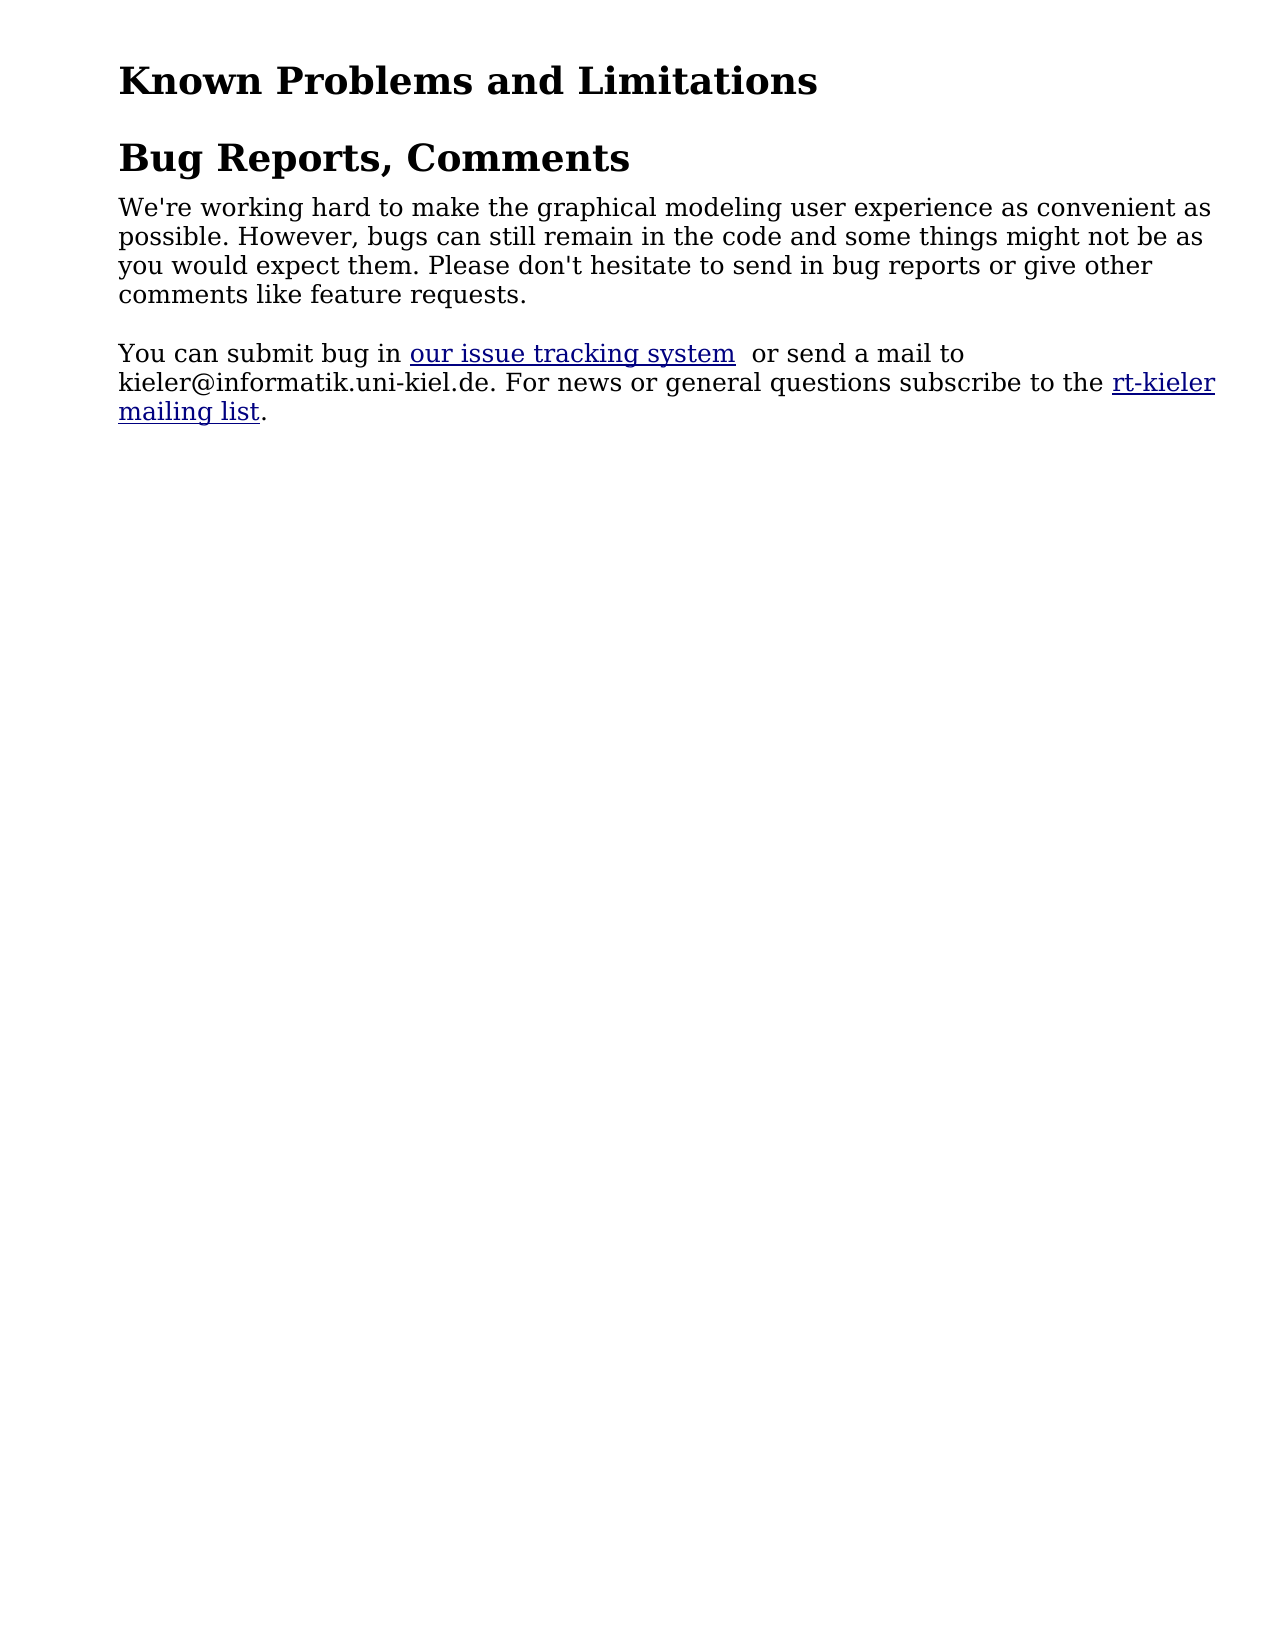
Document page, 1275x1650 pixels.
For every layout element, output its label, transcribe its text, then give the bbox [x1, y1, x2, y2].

subtitle Known Problems and Limitations [118, 59, 1216, 103]
subtitle Bug Reports, Comments [118, 136, 1216, 181]
text We're working hard to make the graphical modeling user experience as convenient as possible. However, bugs can still remain in the code and some things might not be as you would expect them. Please don't hesitate to send in bug reports or give other comments like feature requests. [118, 193, 1216, 310]
text You can submit bug in our issue tracking system or send a mail to kieler@informatik.uni-kiel.de. For news or general questions subscribe to the rt-kieler mailing list. [118, 339, 1216, 427]
